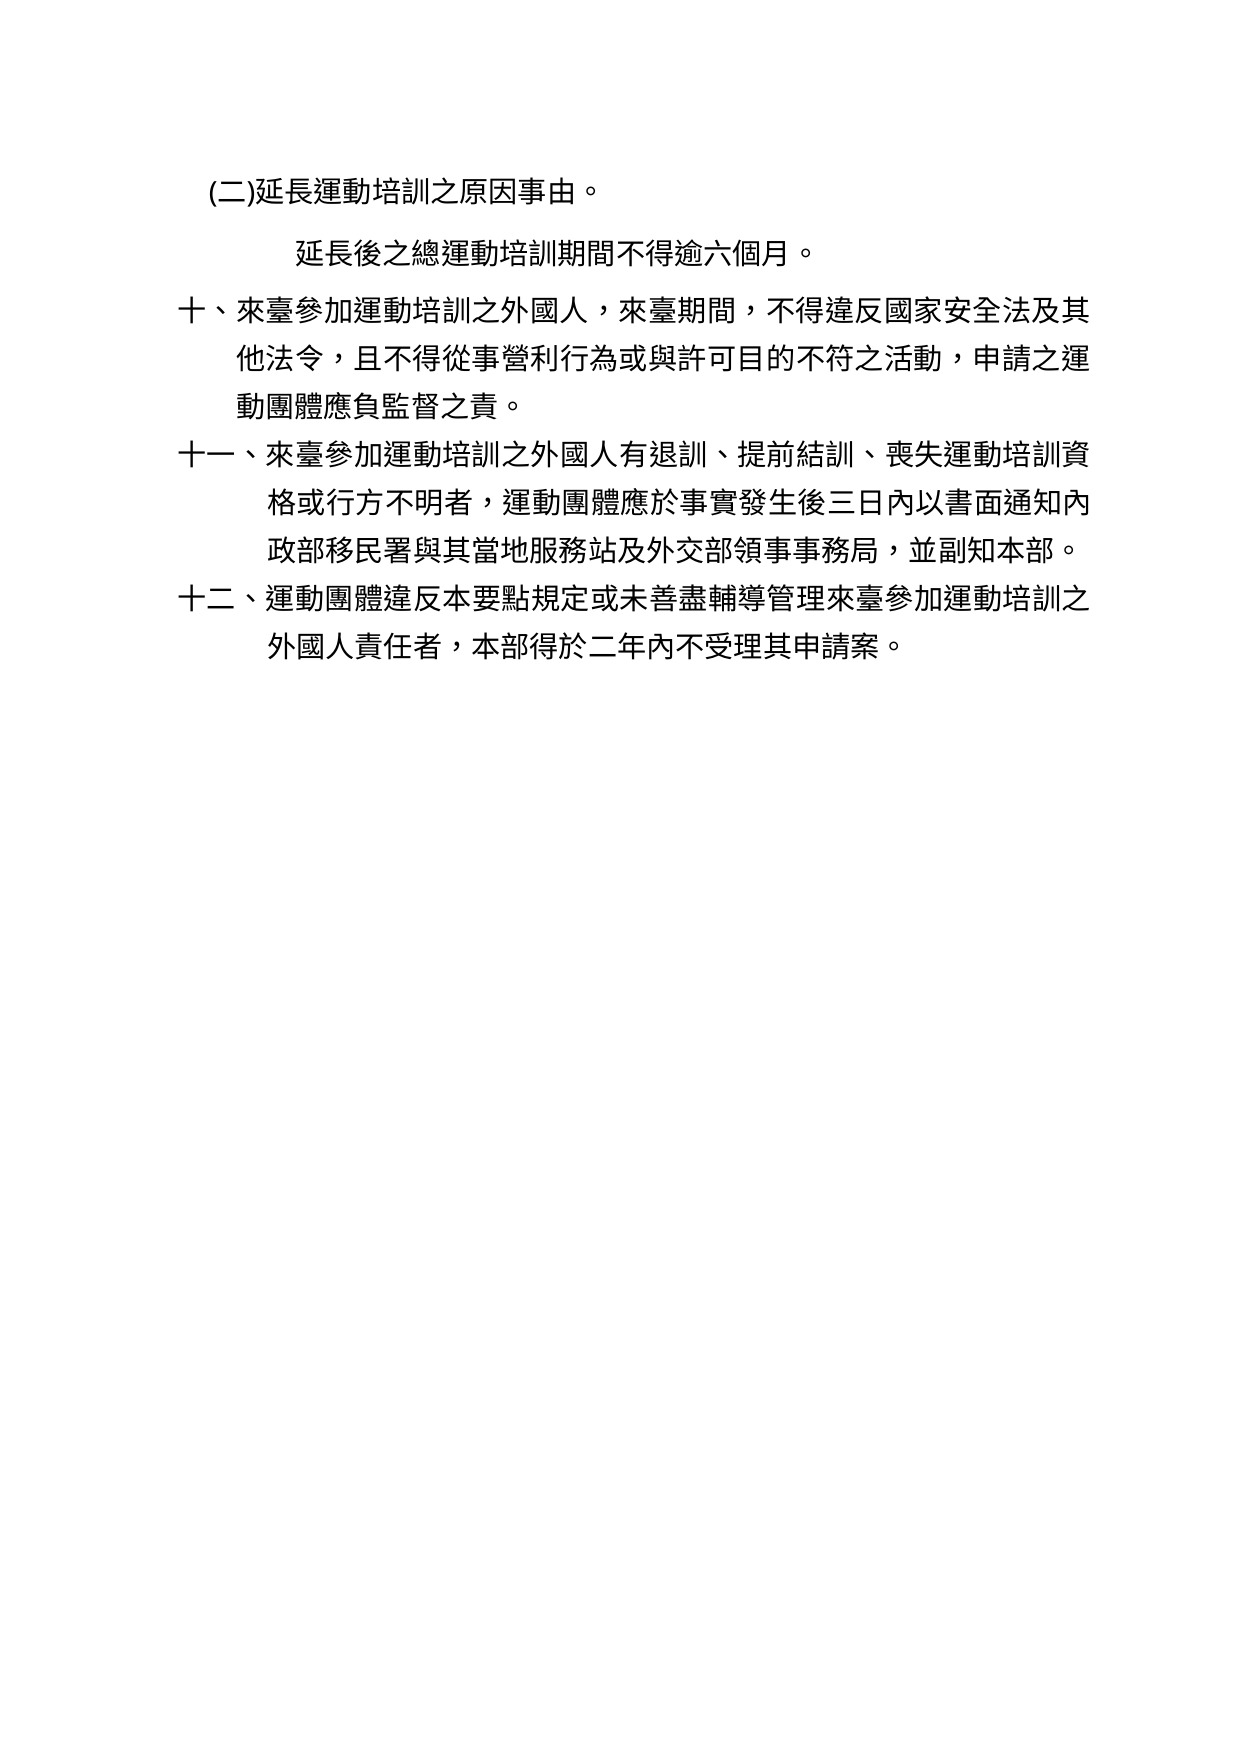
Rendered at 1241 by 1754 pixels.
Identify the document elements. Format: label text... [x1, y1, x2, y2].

text 十二、運動團體違反本要點規定或未善盡輔導管理來臺參加運動培訓之外國人責任者，本部得於二年內不受理其申請案。 [177, 571, 1092, 667]
list 來臺參加運動培訓之外國人，來臺期間，不得違反國家安全法及其他法令，且不得從事營利行為或與許可目的不符之活動，申請之運動團體應負監督之責。 [177, 283, 1092, 427]
text 十一、來臺參加運動培訓之外國人有退訓、提前結訓、喪失運動培訓資格或行方不明者，運動團體應於事實發生後三日內以書面通知內政部移民署與其當地服務站及外交部領事事務局，並副知本部。 [177, 427, 1092, 571]
text (二)延長運動培訓之原因事由。 [208, 158, 1092, 221]
text 延長後之總運動培訓期間不得逾六個月。 [237, 221, 1092, 283]
